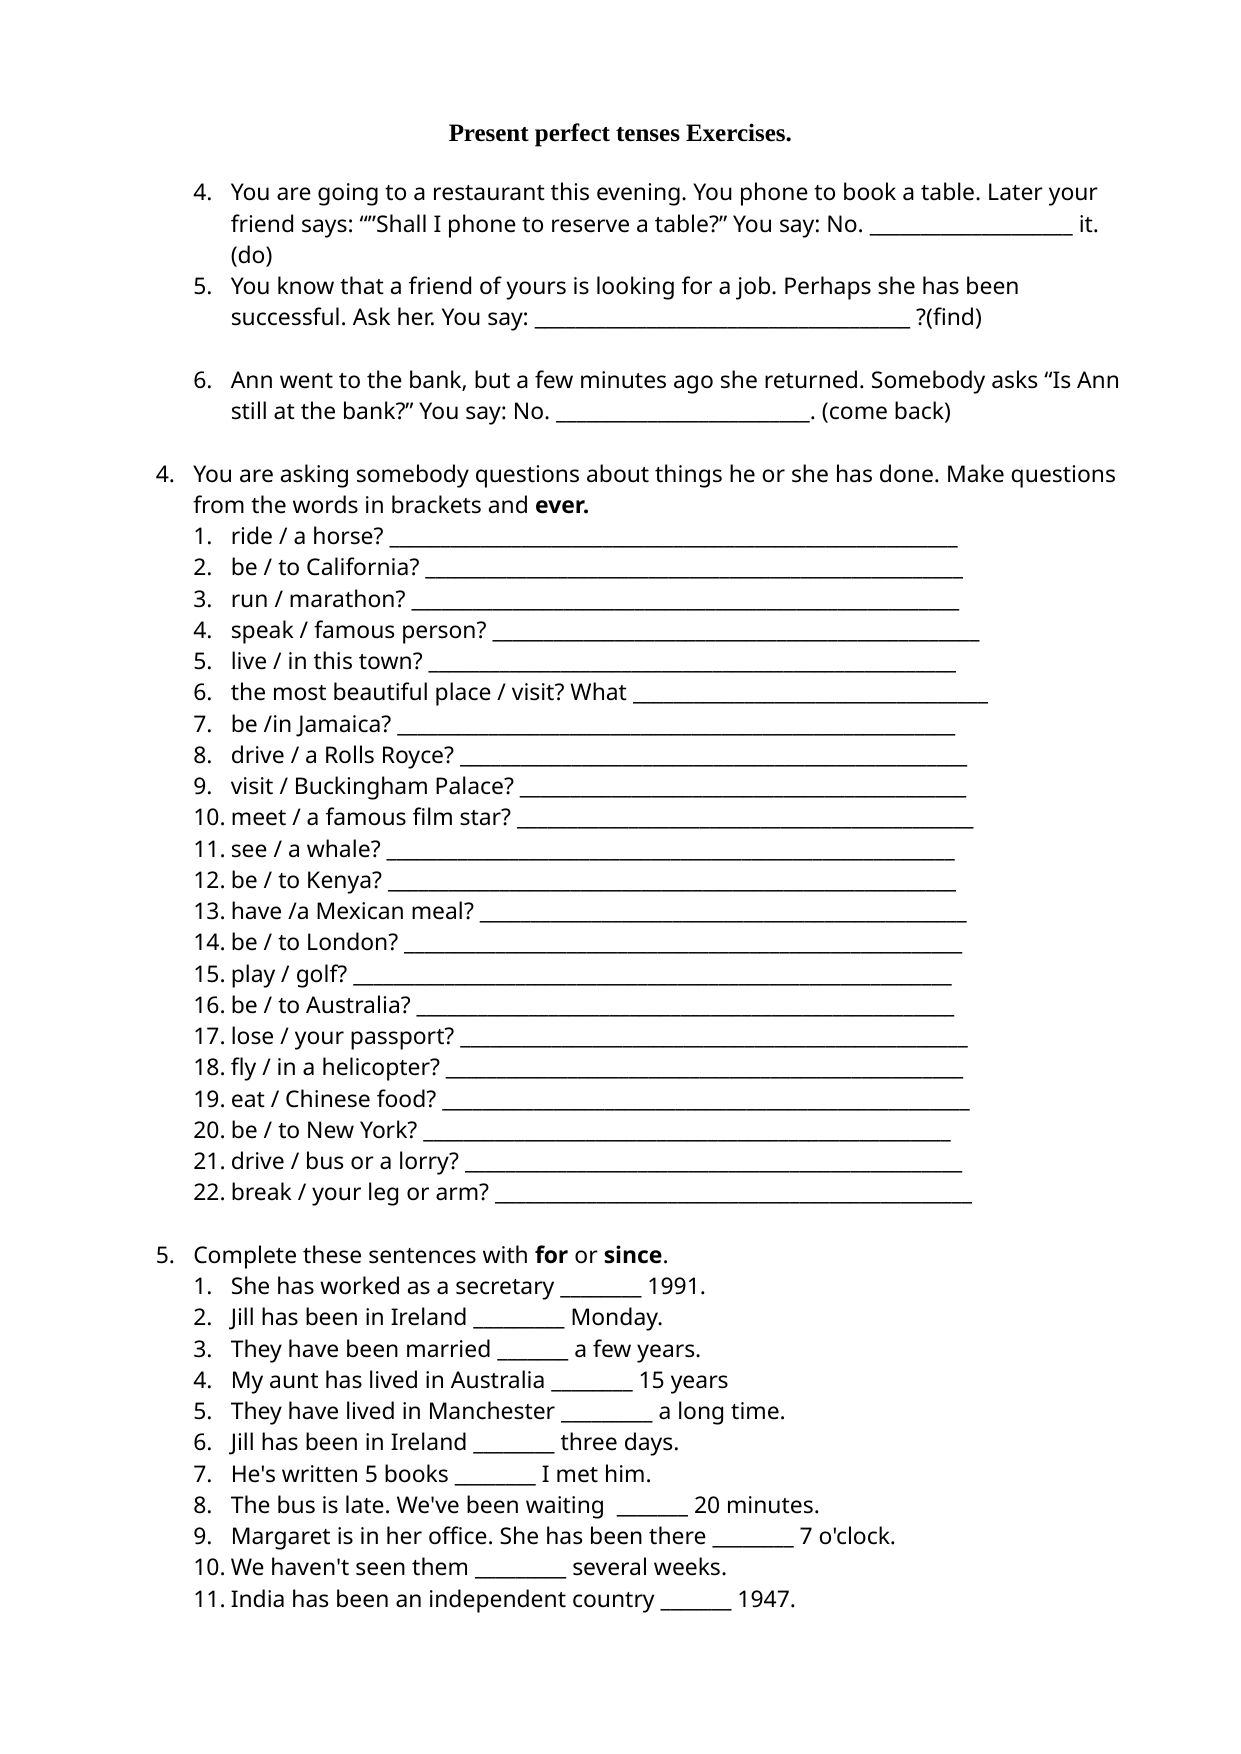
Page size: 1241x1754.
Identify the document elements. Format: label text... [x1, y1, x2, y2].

list run / marathon? ______________________________________________________ [193, 583, 1122, 614]
list fly / in a helicopter? ___________________________________________________ [193, 1051, 1122, 1083]
list You are asking somebody questions about things he or she has done. Make questions from the words in brackets and ever. [156, 458, 1122, 520]
list drive / bus or a lorry? _________________________________________________ [193, 1145, 1122, 1176]
list My aunt has lived in Australia ________ 15 years [193, 1364, 1122, 1395]
list She has worked as a secretary ________ 1991. [193, 1270, 1122, 1301]
list Margaret is in her office. She has been there ________ 7 o'clock. [193, 1520, 1122, 1551]
list They have been married _______ a few years. [193, 1333, 1122, 1364]
list be /in Jamaica? _______________________________________________________ [193, 708, 1122, 739]
list We haven't seen them _________ several weeks. [193, 1551, 1122, 1583]
list Jill has been in Ireland _________ Monday. [193, 1301, 1122, 1333]
list break / your leg or arm? _______________________________________________ [193, 1176, 1122, 1208]
list visit / Buckingham Palace? ____________________________________________ [193, 770, 1122, 801]
list live / in this town? ____________________________________________________ [193, 645, 1122, 676]
list India has been an independent country _______ 1947. [193, 1583, 1122, 1614]
list have /a Mexican meal? ________________________________________________ [193, 895, 1122, 926]
list The bus is late. We've been waiting _______ 20 minutes. [193, 1489, 1122, 1520]
list play / golf? ___________________________________________________________ [193, 958, 1122, 989]
list the most beautiful place / visit? What ___________________________________ [193, 676, 1122, 708]
list You know that a friend of yours is looking for a job. Perhaps she has been successful. Ask her. You say: _____________________________________ ?(find) [193, 270, 1122, 333]
list speak / famous person? ________________________________________________ [193, 614, 1122, 645]
list drive / a Rolls Royce? __________________________________________________ [193, 739, 1122, 770]
list be / to Australia? _____________________________________________________ [193, 989, 1122, 1020]
list You are going to a restaurant this evening. You phone to book a table. Later your friend says: “”Shall I phone to reserve a table?” You say: No. ____________________ it. (do) [193, 176, 1122, 270]
list eat / Chinese food? ____________________________________________________ [193, 1083, 1122, 1114]
list meet / a famous film star? _____________________________________________ [193, 801, 1122, 833]
list He's written 5 books ________ I met him. [193, 1458, 1122, 1489]
list ride / a horse? ________________________________________________________ [193, 520, 1122, 551]
list be / to California? _____________________________________________________ [193, 551, 1122, 583]
list be / to London? _______________________________________________________ [193, 926, 1122, 958]
list They have lived in Manchester _________ a long time. [193, 1395, 1122, 1426]
list be / to New York? ____________________________________________________ [193, 1114, 1122, 1145]
list be / to Kenya? ________________________________________________________ [193, 864, 1122, 895]
list Ann went to the bank, but a few minutes ago she returned. Somebody asks “Is Ann still at the bank?” You say: No. _________________________. (come back) [193, 364, 1122, 426]
list see / a whale? ________________________________________________________ [193, 833, 1122, 864]
list lose / your passport? __________________________________________________ [193, 1020, 1122, 1051]
list Complete these sentences with for or since. [156, 1239, 1122, 1270]
list Jill has been in Ireland ________ three days. [193, 1426, 1122, 1458]
